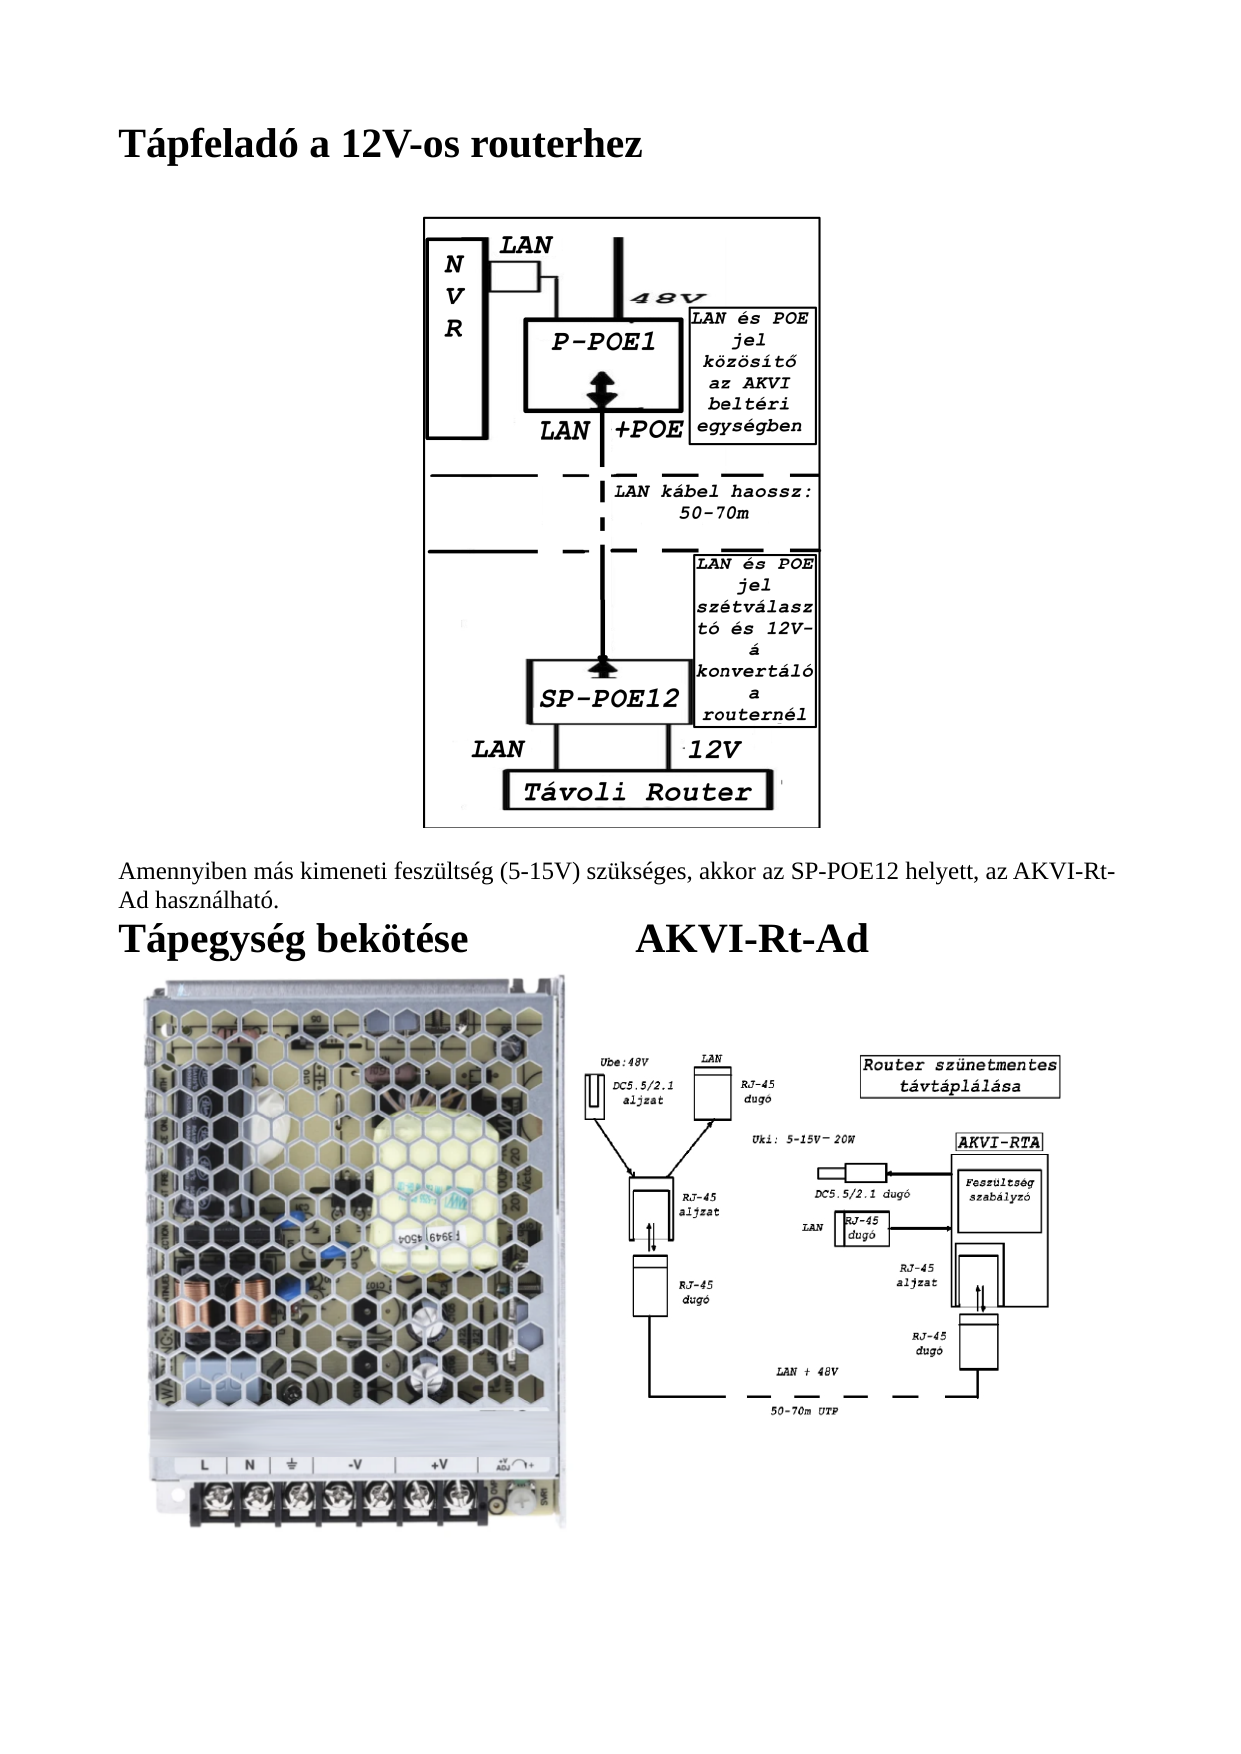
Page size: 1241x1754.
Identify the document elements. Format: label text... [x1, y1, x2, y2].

text Amennyiben más kimeneti feszültség (5-15V) szükséges, akkor az SP-POE12 helyett, az AKVI-Rt-Ad használható. [118, 856, 1122, 914]
text Tápegység bekötése AKVI-Rt-Ad [118, 914, 1122, 962]
picture [134, 968, 1085, 1560]
text Tápfeladó a 12V-os routerhez [118, 118, 1122, 166]
picture [417, 213, 823, 828]
